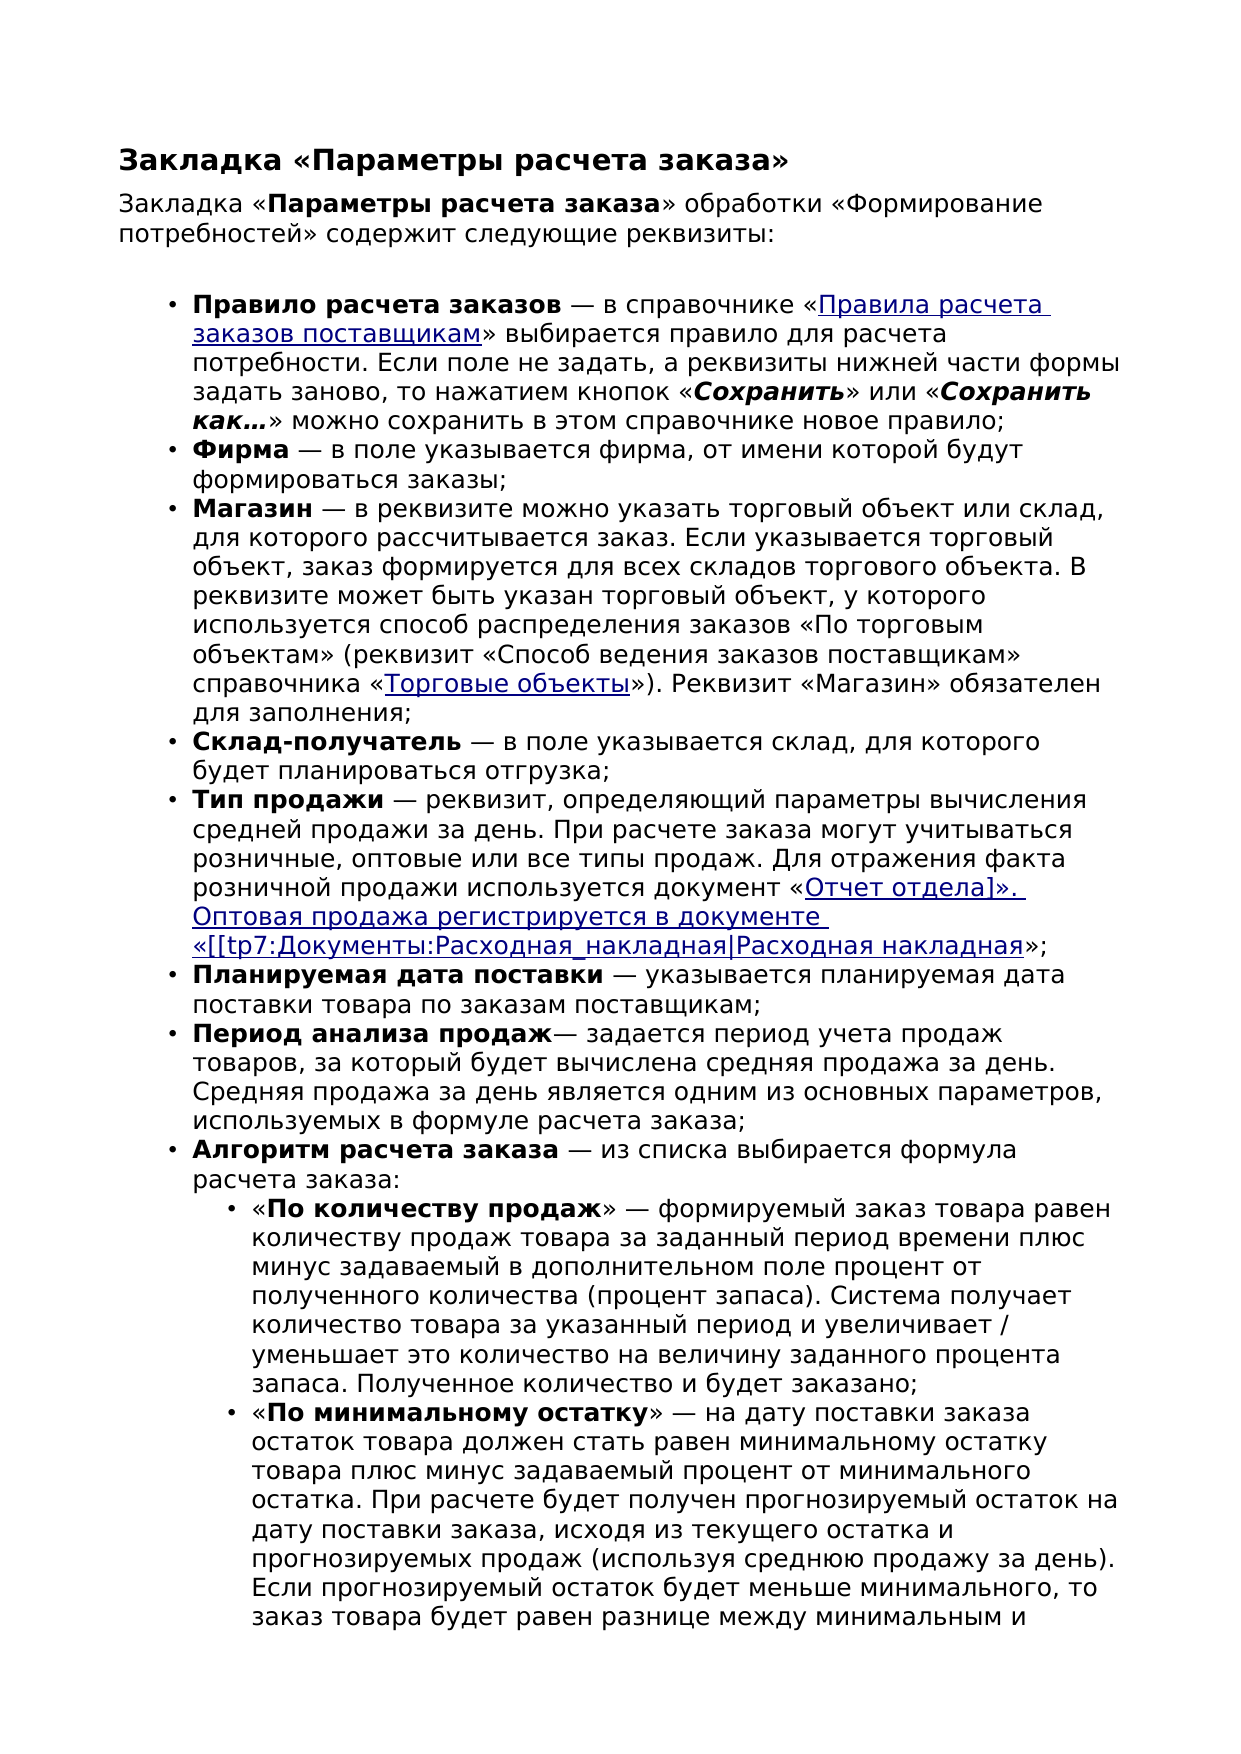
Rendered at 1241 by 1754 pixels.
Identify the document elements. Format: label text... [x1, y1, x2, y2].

list Планируемая дата поставки — указывается планируемая дата поставки товара по заказам поставщикам; [177, 961, 1122, 1019]
text Закладка «Параметры расчета заказа» обработки «Формирование потребностей» содержит следующие реквизиты: [118, 189, 1122, 248]
list Склад-получатель — в поле указывается склад, для которого будет планироваться отгрузка; [177, 727, 1122, 786]
subtitle Закладка «Параметры расчета заказа» [118, 143, 1122, 177]
list «По количеству продаж» — формируемый заказ товара равен количеству продаж товара за заданный период времени плюс минус задаваемый в дополнительном поле процент от полученного количества (процент запаса). Система получает количество товара за указанный период и увеличивает / уменьшает это количество на величину заданного процента запаса. Полученное количество и будет заказано; [236, 1194, 1122, 1398]
list Фирма — в поле указывается фирма, от имени которой будут формироваться заказы; [177, 436, 1122, 494]
list Алгоритм расчета заказа — из списка выбирается формула расчета заказа: [177, 1136, 1122, 1194]
list Магазин — в реквизите можно указать торговый объект или склад, для которого рассчитывается заказ. Если указывается торговый объект, заказ формируется для всех складов торгового объекта. В реквизите может быть указан торговый объект, у которого используется способ распределения заказов «По торговым объектам» (реквизит «Способ ведения заказов поставщикам» справочника «Торговые объекты»). Реквизит «Магазин» обязателен для заполнения; [177, 494, 1122, 727]
list Правило расчета заказов — в справочнике «Правила расчета заказов поставщикам» выбирается правило для расчета потребности. Если поле не задать, а реквизиты нижней части формы задать заново, то нажатием кнопок «Сохранить» или «Сохранить как…» можно сохранить в этом справочнике новое правило; [177, 290, 1122, 436]
list Тип продажи — реквизит, определяющий параметры вычисления средней продажи за день. При расчете заказа могут учитываться розничные, оптовые или все типы продаж. Для отражения факта розничной продажи используется документ «Отчет отдела]». Оптовая продажа регистрируется в документе «[[tp7:Документы:Расходная_накладная|Расходная накладная»; [177, 786, 1122, 961]
list «По минимальному остатку» — на дату поставки заказа остаток товара должен стать равен минимальному остатку товара плюс минус задаваемый процент от минимального остатка. При расчете будет получен прогнозируемый остаток на дату поставки заказа, исходя из текущего остатка и прогнозируемых продаж (используя среднюю продажу за день). Если прогнозируемый остаток будет меньше минимального, то заказ товара будет равен разнице между минимальным и [236, 1398, 1122, 1632]
list Период анализа продаж— задается период учета продаж товаров, за который будет вычислена средняя продажа за день. Средняя продажа за день является одним из основных параметров, используемых в формуле расчета заказа; [177, 1019, 1122, 1136]
